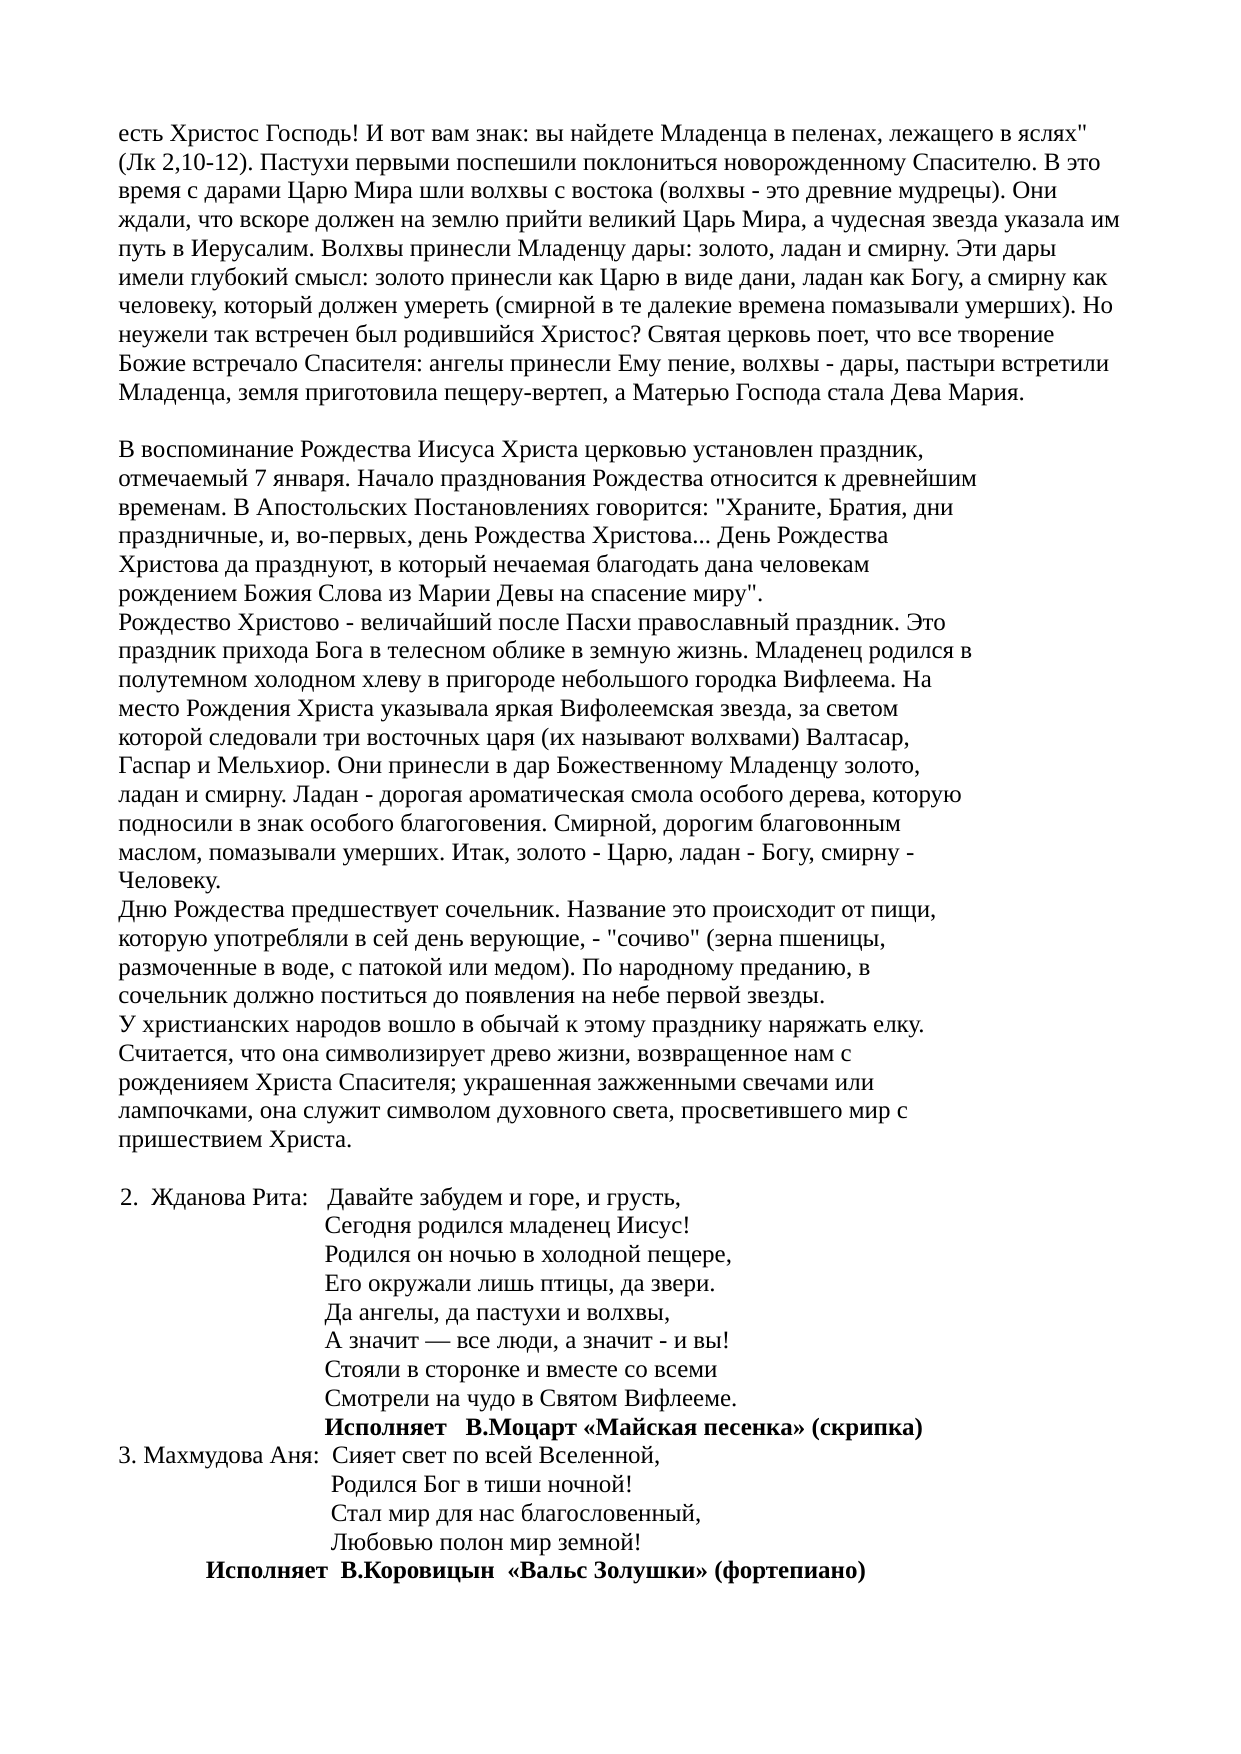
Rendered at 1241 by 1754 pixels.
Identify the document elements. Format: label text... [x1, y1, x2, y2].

text ладан и смирну. Ладан - дорогая ароматическая смола особого дерева, которую [118, 779, 1122, 808]
text Гаспар и Мельхиор. Они принесли в дар Божественному Младенцу золото, [118, 751, 1122, 779]
text лампочками, она служит символом духовного света, просветившего мир с [118, 1096, 1122, 1124]
text время с дарами Царю Мира шли волхвы с востока (волхвы - это древние мудрецы). Они [118, 176, 1122, 204]
text сочельник должно поститься до появления на небе первой звезды. [118, 981, 1122, 1009]
text Рождество Христово - величайший после Пасхи православный праздник. Это [118, 607, 1122, 636]
text праздничные, и, во-первых, день Рождества Христова... День Рождества [118, 521, 1122, 549]
text Младенца, земля приготовила пещеру-вертеп, а Матерью Господа стала Дева Мария. [118, 377, 1122, 406]
text Человеку. [118, 866, 1122, 894]
text Божие встречало Спасителя: ангелы принесли Ему пение, волхвы - дары, пастыри встретили [118, 348, 1122, 377]
list Родился он ночью в холодной пещере, [156, 1239, 1122, 1268]
text Считается, что она символизирует древо жизни, возвращенное нам с [118, 1038, 1122, 1067]
text пришествием Христа. [118, 1124, 1122, 1153]
text человеку, который должен умереть (смирной в те далекие времена помазывали умерших). Но [118, 291, 1122, 319]
text Стояли в сторонке и вместе со всеми [118, 1354, 1122, 1383]
text Да ангелы, да пастухи и волхвы, [118, 1297, 1122, 1326]
text А значит — все люди, а значит - и вы! [118, 1326, 1122, 1354]
text размоченные в воде, с патокой или медом). По народному преданию, в [118, 952, 1122, 981]
text неужели так встречен был родившийся Христос? Святая церковь поет, что все творение [118, 319, 1122, 348]
text (Лк 2,10-12). Пастухи первыми поспешили поклониться новорожденному Спасителю. В это [118, 147, 1122, 176]
text Христова да празднуют, в который нечаемая благодать дана человекам [118, 549, 1122, 578]
text Стал мир для нас благословенный, [118, 1498, 1122, 1527]
text Смотрели на чудо в Святом Вифлееме. [118, 1383, 1122, 1412]
text Исполняет В.Коровицын «Вальс Золушки» (фортепиано) [118, 1556, 1122, 1584]
text временам. В Апостольских Постановлениях говорится: "Храните, Братия, дни [118, 492, 1122, 521]
text есть Христос Господь! И вот вам знак: вы найдете Младенца в пеленах, лежащего в яслях" [118, 118, 1122, 147]
text Его окружали лишь птицы, да звери. [118, 1268, 1122, 1297]
text 3. Махмудова Аня: Сияет свет по всей Вселенной, [118, 1441, 1122, 1469]
text имели глубокий смысл: золото принесли как Царю в виде дани, ладан как Богу, а смирну как [118, 262, 1122, 291]
text ждали, что вскоре должен нa землю прийти великий Царь Мира, а чудесная звезда указала им [118, 204, 1122, 233]
text Дню Рождества предшествует сочельник. Название это происходит от пищи, [118, 894, 1122, 923]
text путь в Иерусалим. Волхвы принесли Младенцу дары: золото, ладан и смирну. Эти дары [118, 233, 1122, 262]
text праздник прихода Бога в телесном облике в земную жизнь. Младенец родился в [118, 636, 1122, 664]
text подносили в знак особого благоговения. Смирной, дорогим благовонным [118, 808, 1122, 837]
text В воспоминание Рождества Иисуса Христа церковью установлен праздник, [118, 434, 1122, 463]
text У христианских народов вошло в обычай к этому празднику наряжать елку. [118, 1009, 1122, 1038]
text отмечаемый 7 января. Начало празднования Рождества относится к древнейшим [118, 463, 1122, 492]
text Любовью полон мир земной! [118, 1527, 1122, 1556]
text маслом, помазывали умерших. Итак, золото - Царю, ладан - Богу, смирну - [118, 837, 1122, 866]
list Сегодня родился младенец Иисус! [156, 1211, 1122, 1239]
text полутемном холодном хлеву в пригороде небольшого городка Вифлеема. На [118, 664, 1122, 693]
text которой следовали три восточных царя (их называют волхвами) Валтасар, [118, 722, 1122, 751]
text Исполняет В.Моцарт «Майская песенка» (скрипка) [118, 1412, 1122, 1441]
list 2. Жданова Рита: Давайте забудем и горе, и грусть, [76, 1182, 1122, 1211]
text место Рождения Христа указывала яркая Вифолеемская звезда, за светом [118, 693, 1122, 722]
text рожденияем Христа Спасителя; украшенная зажженными свечами или [118, 1067, 1122, 1096]
text Родился Бог в тиши ночной! [118, 1469, 1122, 1498]
text рождением Божия Слова из Марии Девы на спасение миру". [118, 578, 1122, 607]
text которую употребляли в сей день верующие, - "сочиво" (зерна пшеницы, [118, 923, 1122, 952]
